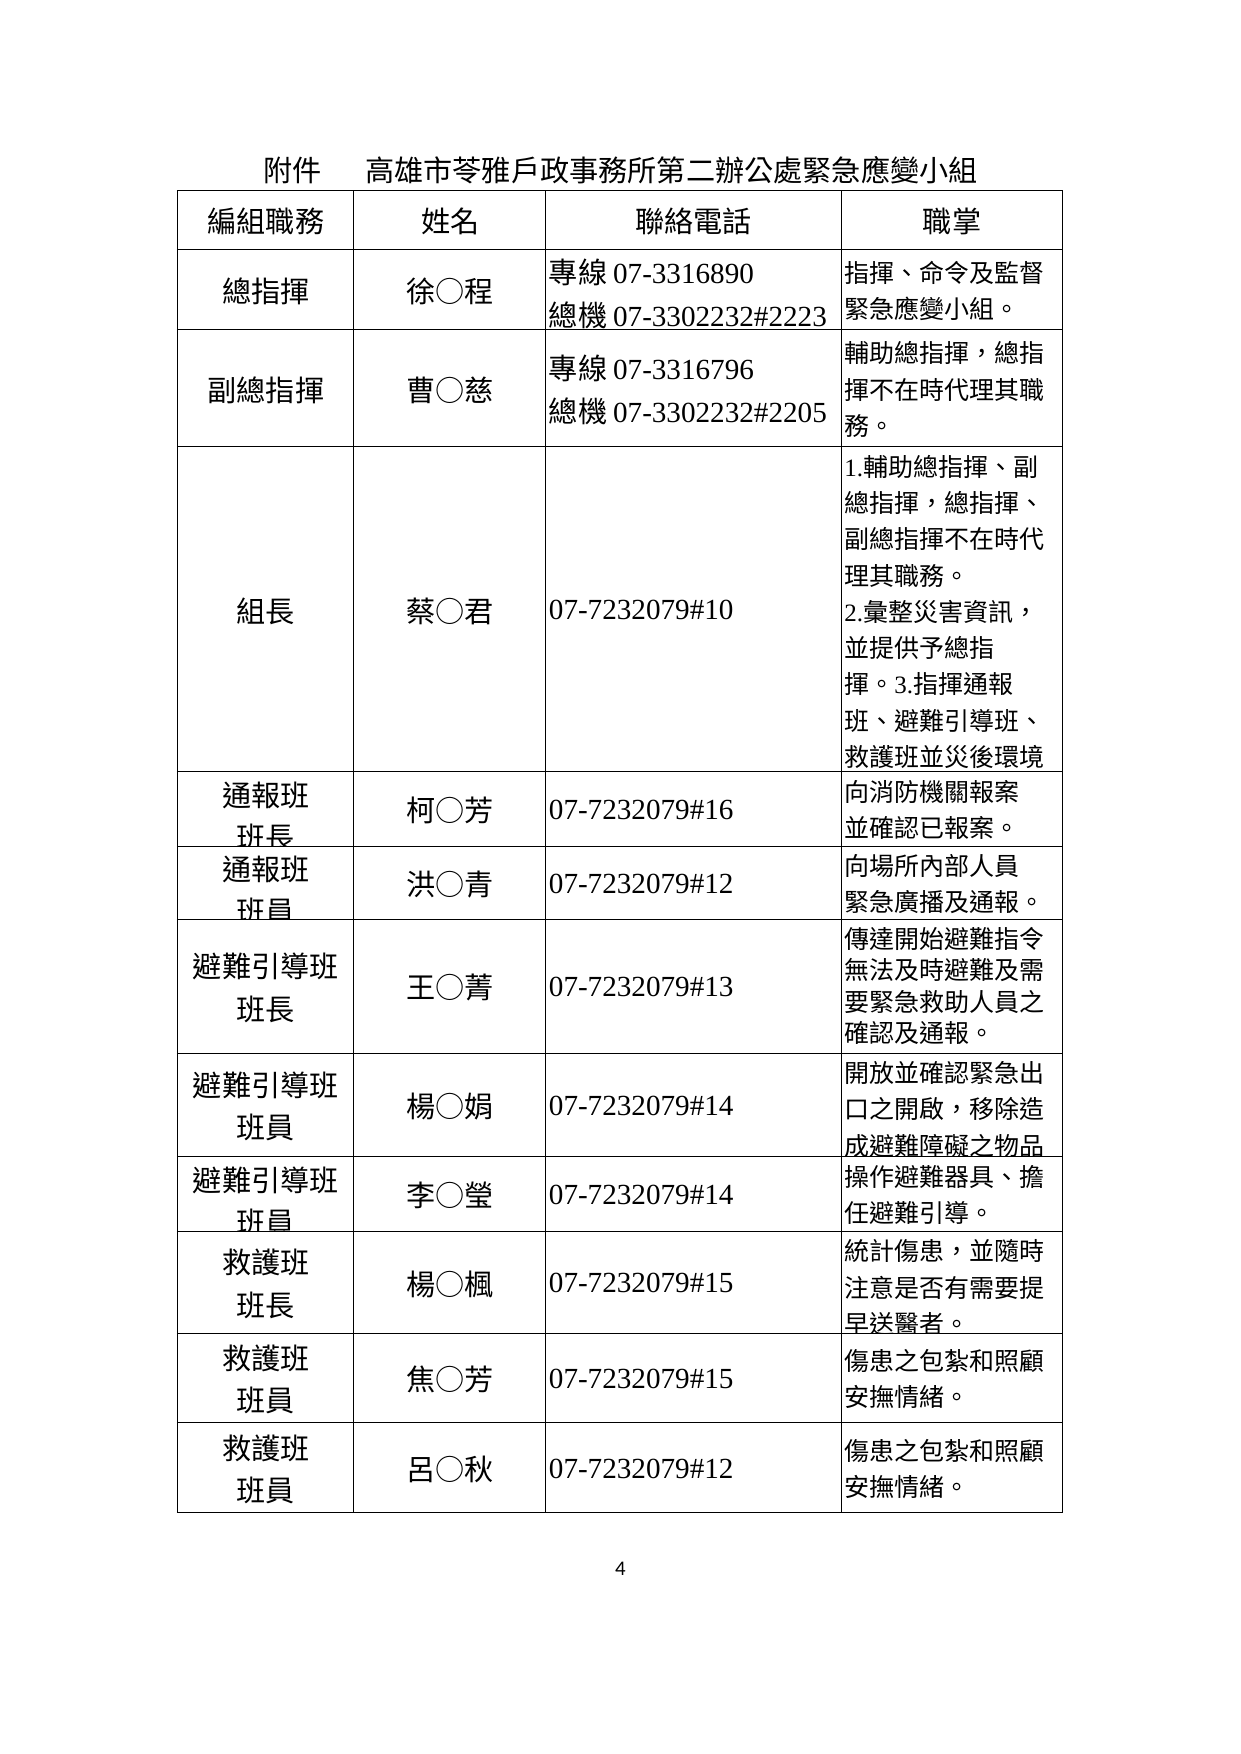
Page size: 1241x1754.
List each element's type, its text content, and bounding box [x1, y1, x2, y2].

table_cell 傳達開始避難指令 無法及時避難及需 要緊急救助人員之 確認及通報。 [842, 920, 1062, 1052]
table_header 聯絡電話 [546, 191, 841, 249]
text 附件 高雄市苓雅戶政事務所第二辦公處緊急應變小組 [177, 148, 1063, 190]
table_header 職掌 [842, 191, 1062, 249]
table_header 姓名 [354, 191, 545, 249]
table_cell 通報班 班長 [178, 772, 353, 846]
table_cell 指揮、命令及監督緊急應變小組。 [842, 250, 1062, 329]
table_cell 救護班 班員 [178, 1334, 353, 1422]
table_cell 07-7232079#12 [546, 847, 841, 919]
table_cell 救護班 班長 [178, 1232, 353, 1332]
table_cell 徐○程 [354, 250, 545, 329]
table_cell 李○瑩 [354, 1157, 545, 1231]
table_cell 07-7232079#13 [546, 920, 841, 1052]
table_cell 操作避難器具、擔任避難引導。 [842, 1157, 1062, 1231]
table_cell 傷患之包紮和照顧安撫情緒。 [842, 1423, 1062, 1512]
table_cell 向場所內部人員 緊急廣播及通報。 [842, 847, 1062, 919]
table_cell 副總指揮 [178, 330, 353, 446]
table_cell 柯○芳 [354, 772, 545, 846]
table_cell 避難引導班 班長 [178, 920, 353, 1052]
table_cell 救護班 班員 [178, 1423, 353, 1512]
table_cell 07-7232079#15 [546, 1232, 841, 1332]
table_cell 07-7232079#14 [546, 1054, 841, 1156]
table_cell 統計傷患，並隨時注意是否有需要提早送醫者。 [842, 1232, 1062, 1332]
table_cell 開放並確認緊急出口之開啟，移除造成避難障礙之物品 [842, 1054, 1062, 1156]
table_cell 避難引導班 班員 [178, 1157, 353, 1231]
table_cell 王○菁 [354, 920, 545, 1052]
table_cell 專線07-3316796 總機07-3302232#2205 [546, 330, 841, 446]
table_cell 通報班 班員 [178, 847, 353, 919]
table_cell 組長 [178, 447, 353, 771]
table_cell 07-7232079#10 [546, 447, 841, 771]
table_cell 避難引導班 班員 [178, 1054, 353, 1156]
table_cell 總指揮 [178, 250, 353, 329]
table_cell 向消防機關報案 並確認已報案。 [842, 772, 1062, 846]
table_cell 焦○芳 [354, 1334, 545, 1422]
table_cell 專線07-3316890 總機07-3302232#2223 [546, 250, 841, 329]
table_cell 07-7232079#16 [546, 772, 841, 846]
table_cell 洪○青 [354, 847, 545, 919]
table_header 編組職務 [178, 191, 353, 249]
table_cell 楊○娟 [354, 1054, 545, 1156]
table_cell 呂○秋 [354, 1423, 545, 1512]
table_cell 曹○慈 [354, 330, 545, 446]
table_cell 輔助總指揮，總指揮不在時代理其職務。 [842, 330, 1062, 446]
table_cell 傷患之包紮和照顧安撫情緒。 [842, 1334, 1062, 1422]
table_cell 1.輔助總指揮、副總指揮，總指揮、副總指揮不在時代理其職務。 2.彙整災害資訊，並提供予總指揮。3.指揮通報班、避難引導班、救護班並災後環境檢查及安全維護。 [842, 447, 1062, 771]
table_cell 07-7232079#12 [546, 1423, 841, 1512]
table_cell 07-7232079#14 [546, 1157, 841, 1231]
table_cell 楊○楓 [354, 1232, 545, 1332]
table_cell 蔡○君 [354, 447, 545, 771]
table_cell 07-7232079#15 [546, 1334, 841, 1422]
